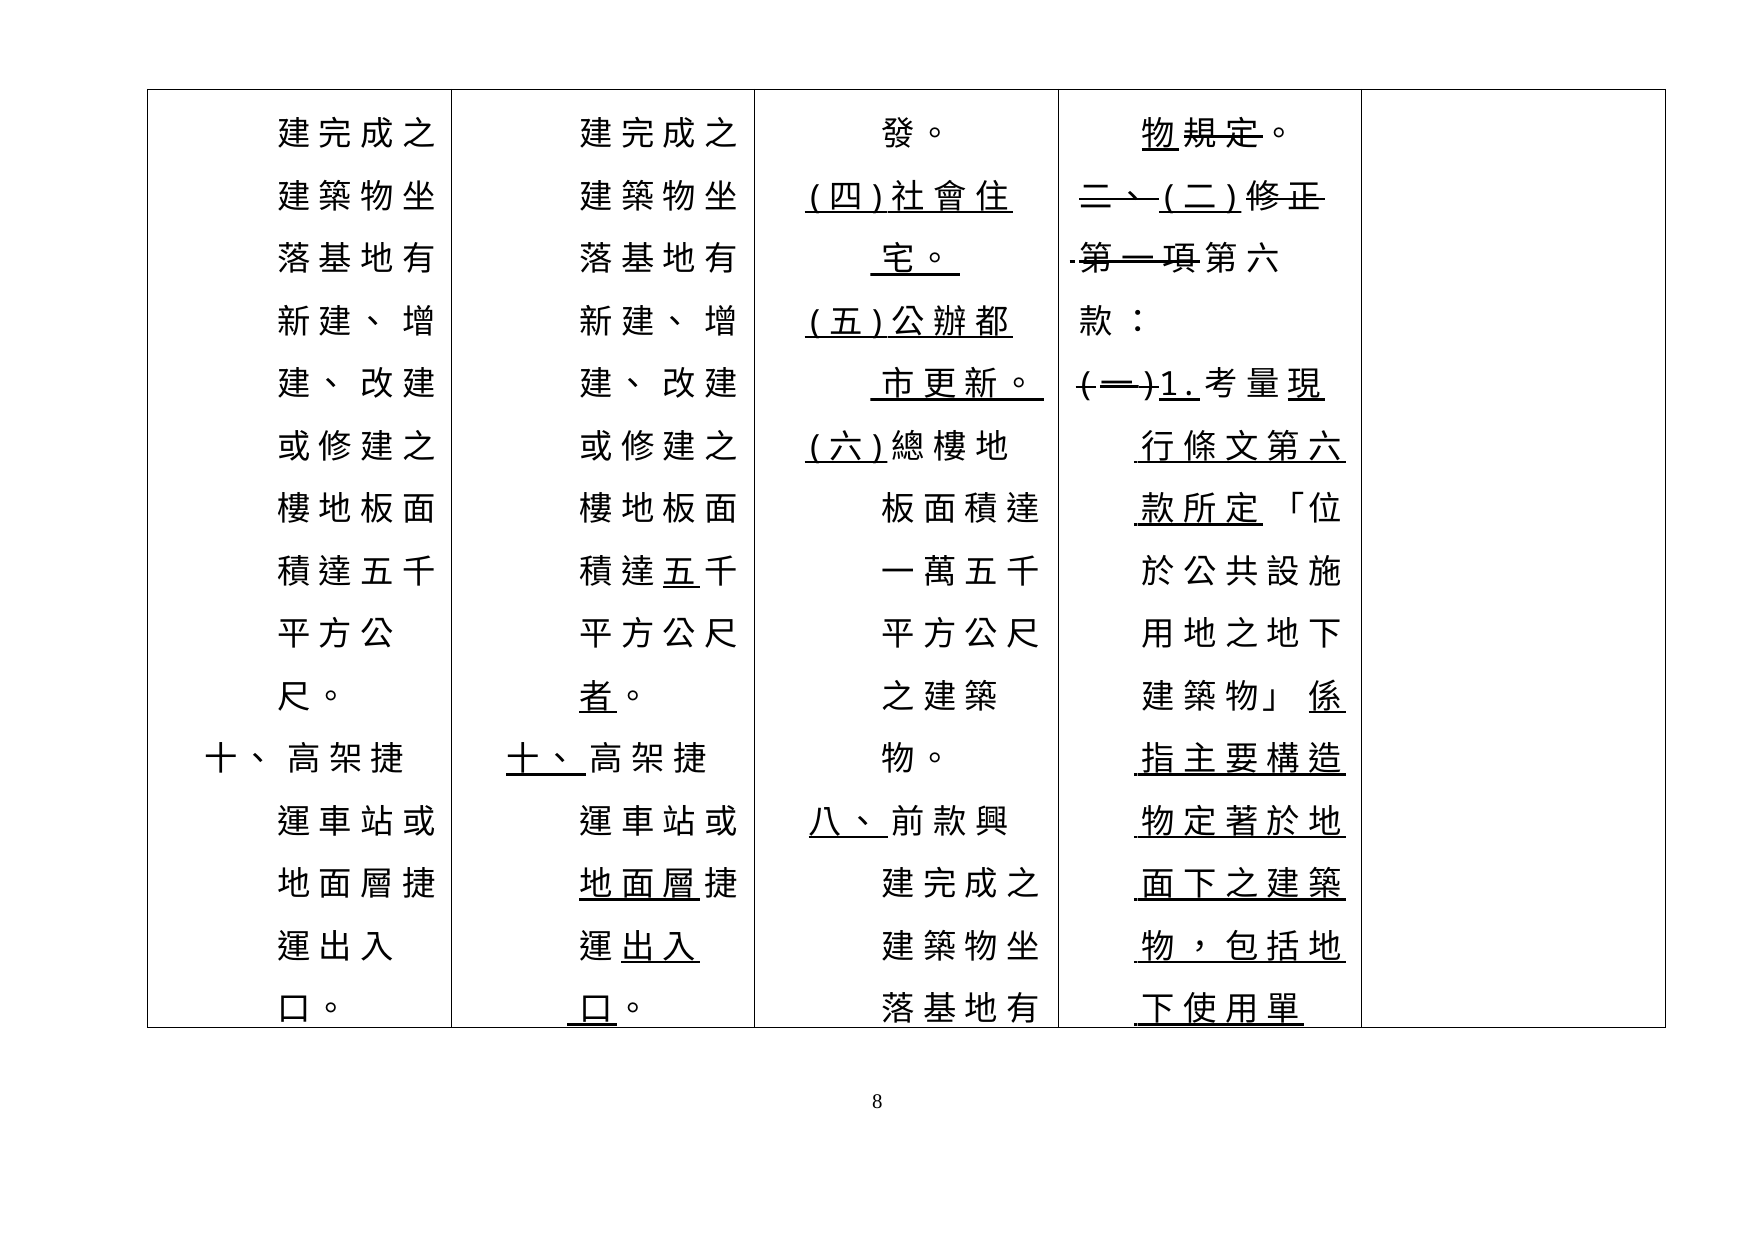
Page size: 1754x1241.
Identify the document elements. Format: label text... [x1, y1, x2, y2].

table_cell 建完成之建築物坐落基地有新建、增建、改建或修建之樓地板面積達五千平方公尺。 十、高架捷運車站或地面層捷運出入口。 [148, 90, 451, 1027]
table_cell [1362, 90, 1665, 1027]
table_cell 發。 (四)社會住宅。 (五)公辦都市更新。 (六)總樓地板面積達一萬五千平方公尺之建築物。 八、前款興建完成之建築物坐落基地有 [755, 90, 1058, 1027]
table_cell 建完成之建築物坐落基地有新建、增建、改建或修建之樓地板面積達五千平方公尺者。 十、高架捷運車站或地面層捷運出入口。 [452, 90, 754, 1027]
table_cell 物規定。 二、(二)修正第一項第六款： (一)1.考量現行條文第六款所定「位於公共設施用地之地下建築物」係指主要構造物定著於地面下之建築物，包括地下使用單 [1059, 90, 1361, 1027]
